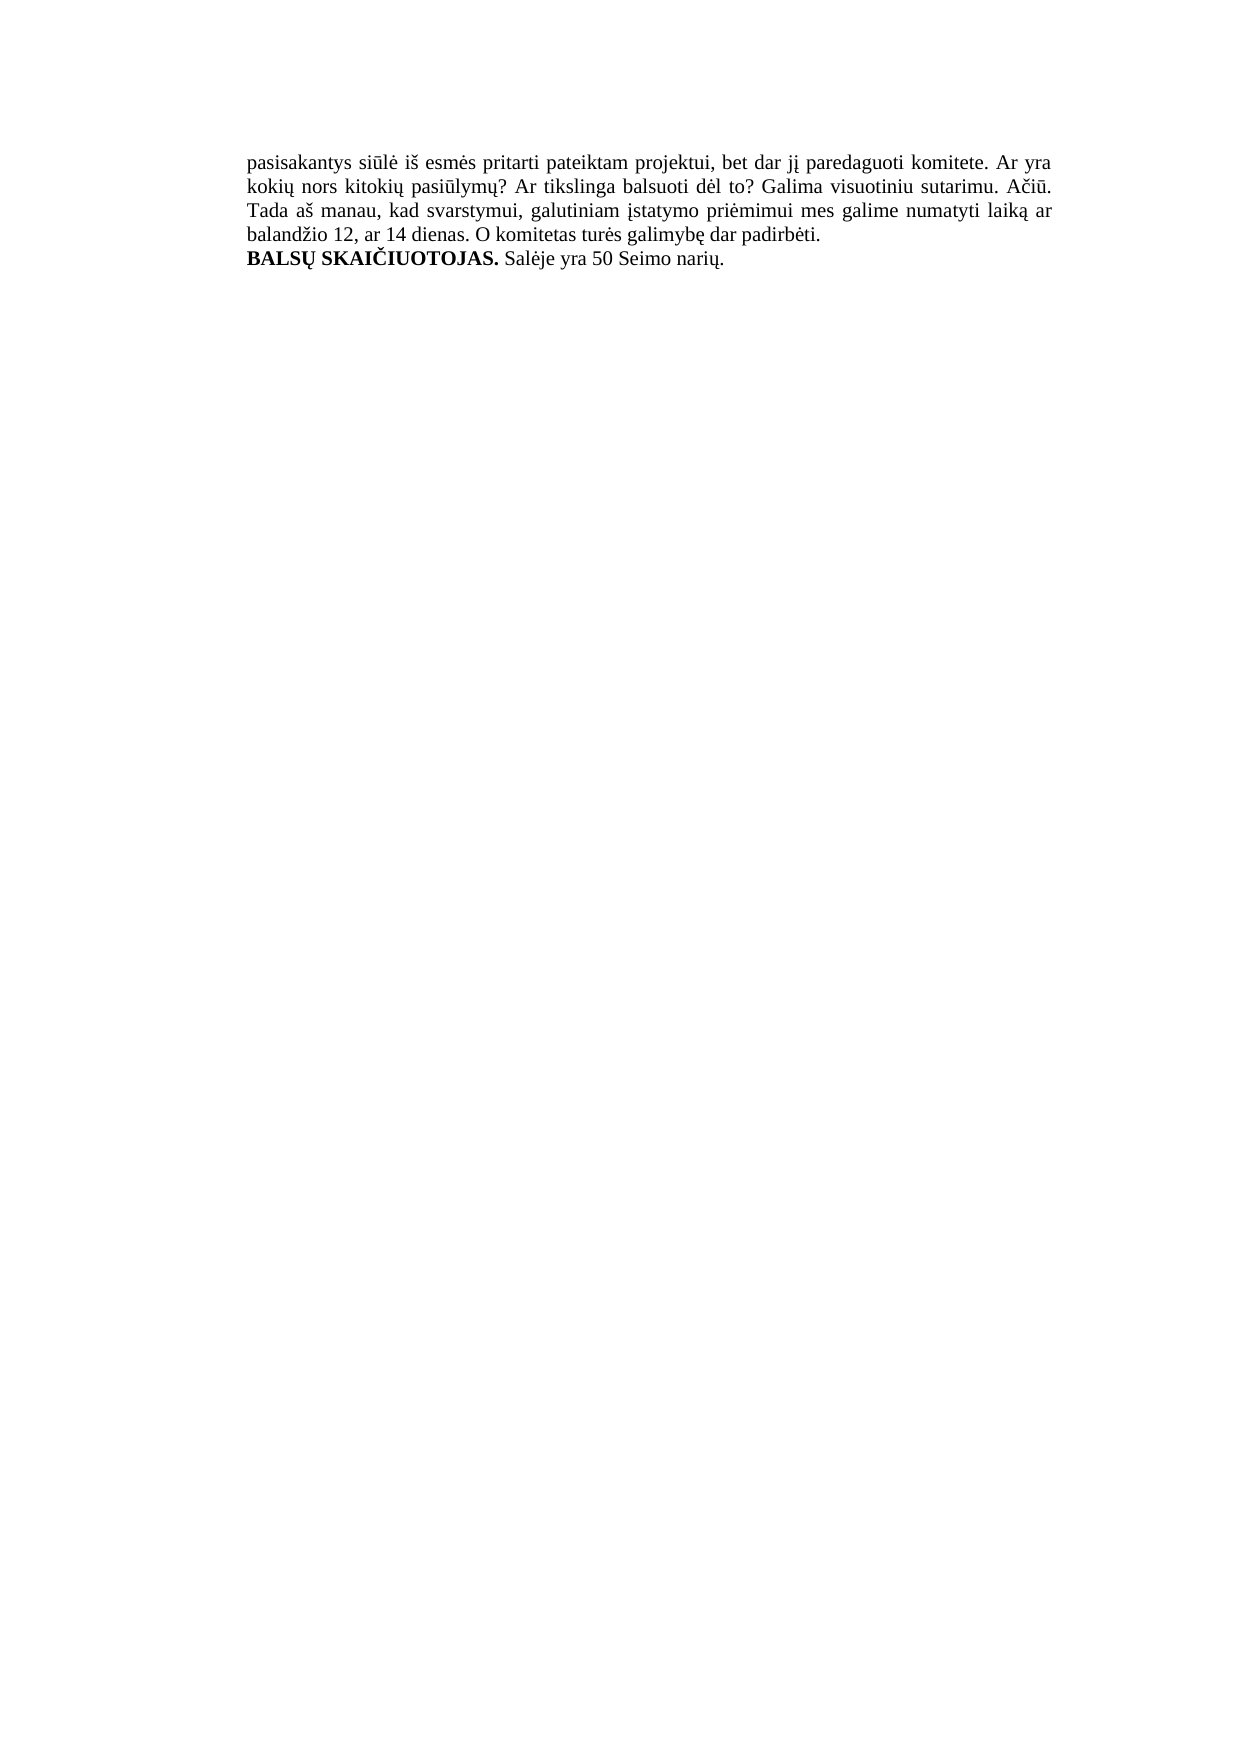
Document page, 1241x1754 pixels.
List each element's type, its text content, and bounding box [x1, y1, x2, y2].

text pasisakantys siūlė iš esmės pritarti pateiktam projektui, bet dar jį paredaguoti komitete. Ar yra kokių nors kitokių pasiūlymų? Ar tikslinga balsuoti dėl to? Galima visuotiniu sutarimu. Ačiū. Tada aš manau, kad svarstymui, galutiniam įstatymo priėmimui mes galime numatyti laiką ar balandžio 12, ar 14 dienas. O komitetas turės galimybę dar padirbėti. [247, 150, 1053, 246]
text BALSŲ SKAIČIUOTOJAS. Salėje yra 50 Seimo narių. [247, 246, 1053, 270]
